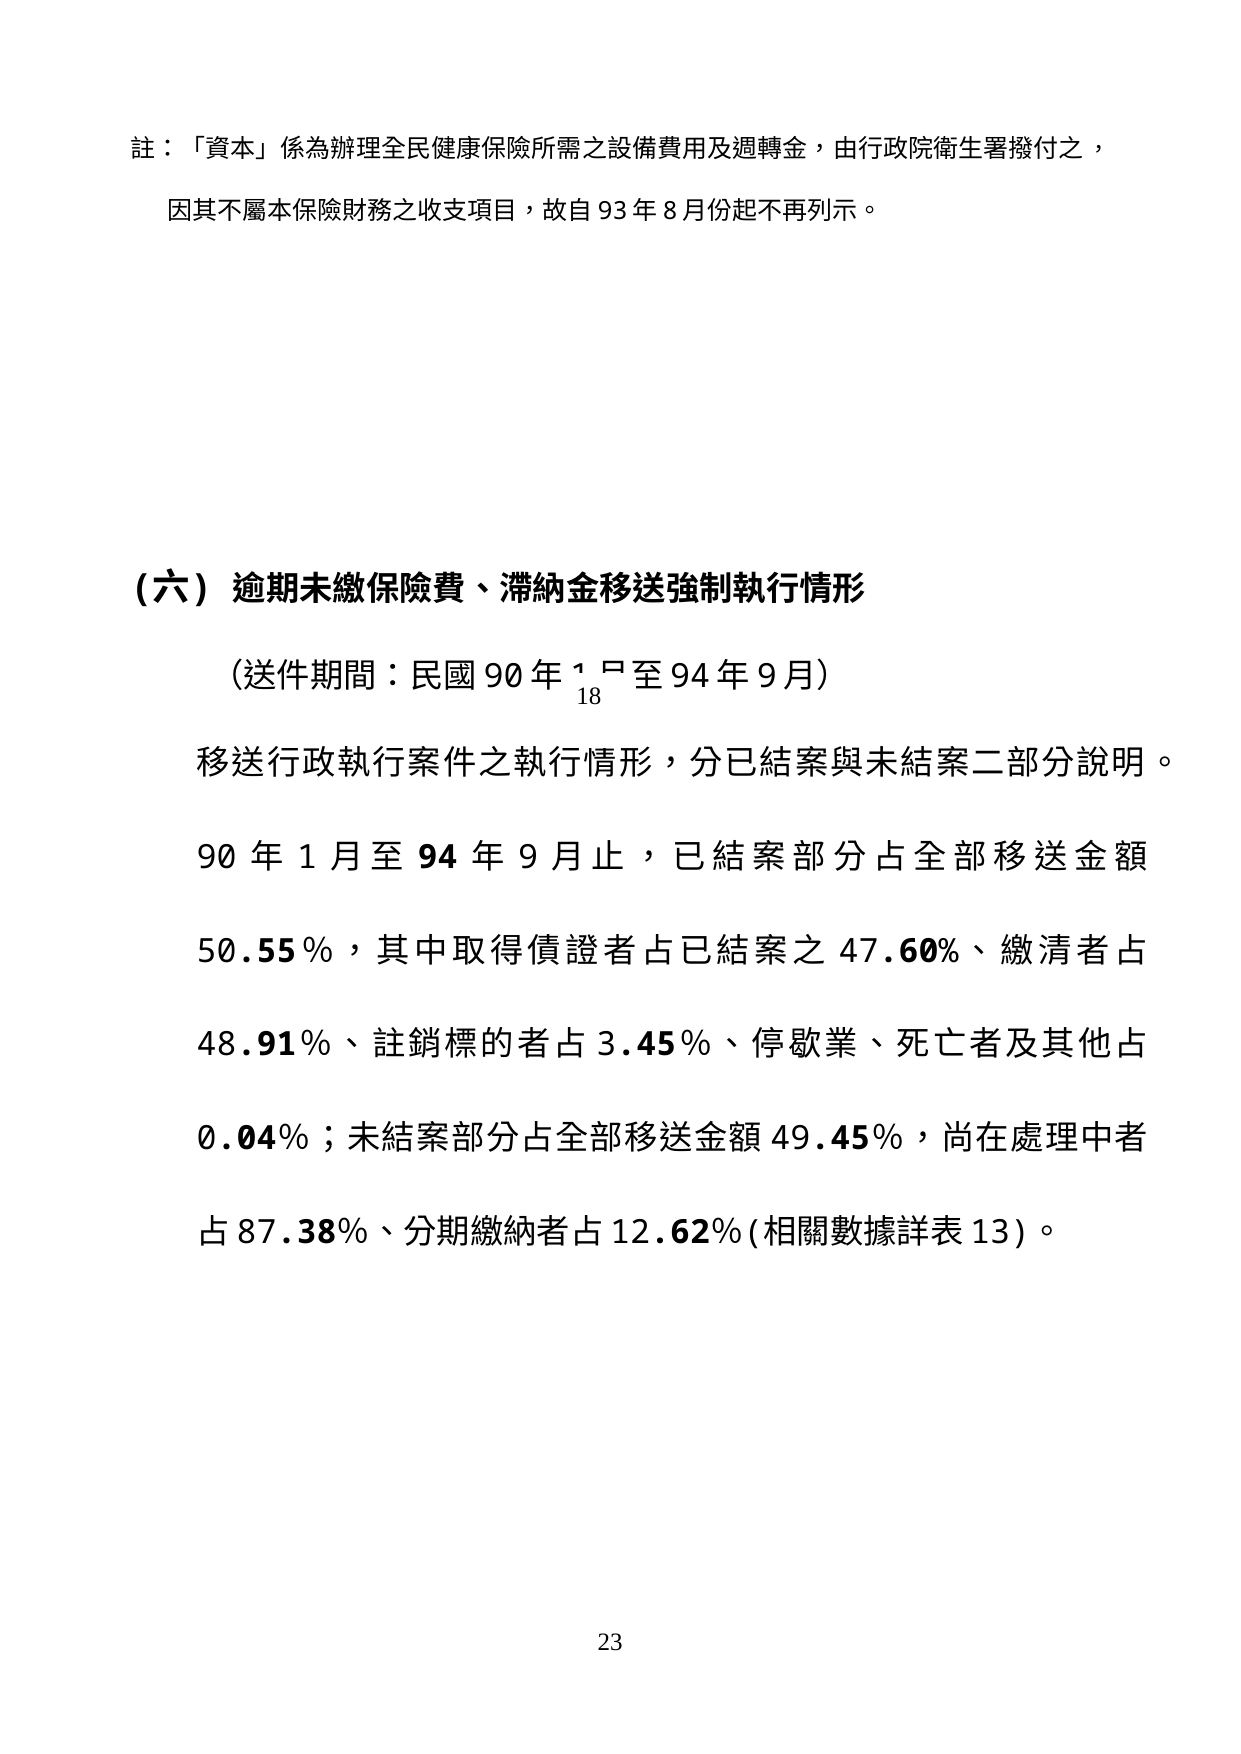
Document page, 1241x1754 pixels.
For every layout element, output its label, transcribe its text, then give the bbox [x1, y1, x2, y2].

text 18 [576, 681, 621, 710]
text (六) 逾期未繳保險費、滯納金移送強制執行情形 [130, 542, 1110, 604]
text 註：「資本」係為辦理全民健康保險所需之設備費用及週轉金，由行政院衛生署撥付之，因其不屬本保險財務之收支項目，故自93年8月份起不再列示。 [130, 104, 1110, 229]
text （送件期間：民國90年1月至94年9月） [130, 632, 1110, 694]
text 移送行政執行案件之執行情形，分已結案與未結案二部分說明。90年1月至94年9月止，已結案部分占全部移送金額50.55％，其中取得債證者占已結案之47.60%、繳清者占48.91％、註銷標的者占3.45％、停歇業、死亡者及其他占0.04％；未結案部分占全部移送金額49.45％，尚在處理中者占87.38％、分期繳納者占12.62％(相關數據詳表13)。 [196, 718, 1148, 1250]
text 註：「資本」係為辦理全民健康保險所需之設備費用及週轉金，由行政院衛生署撥付之，因其不屬本保險財務之收支項目，故自93年8月份起不再列示。 [561, 673, 636, 748]
